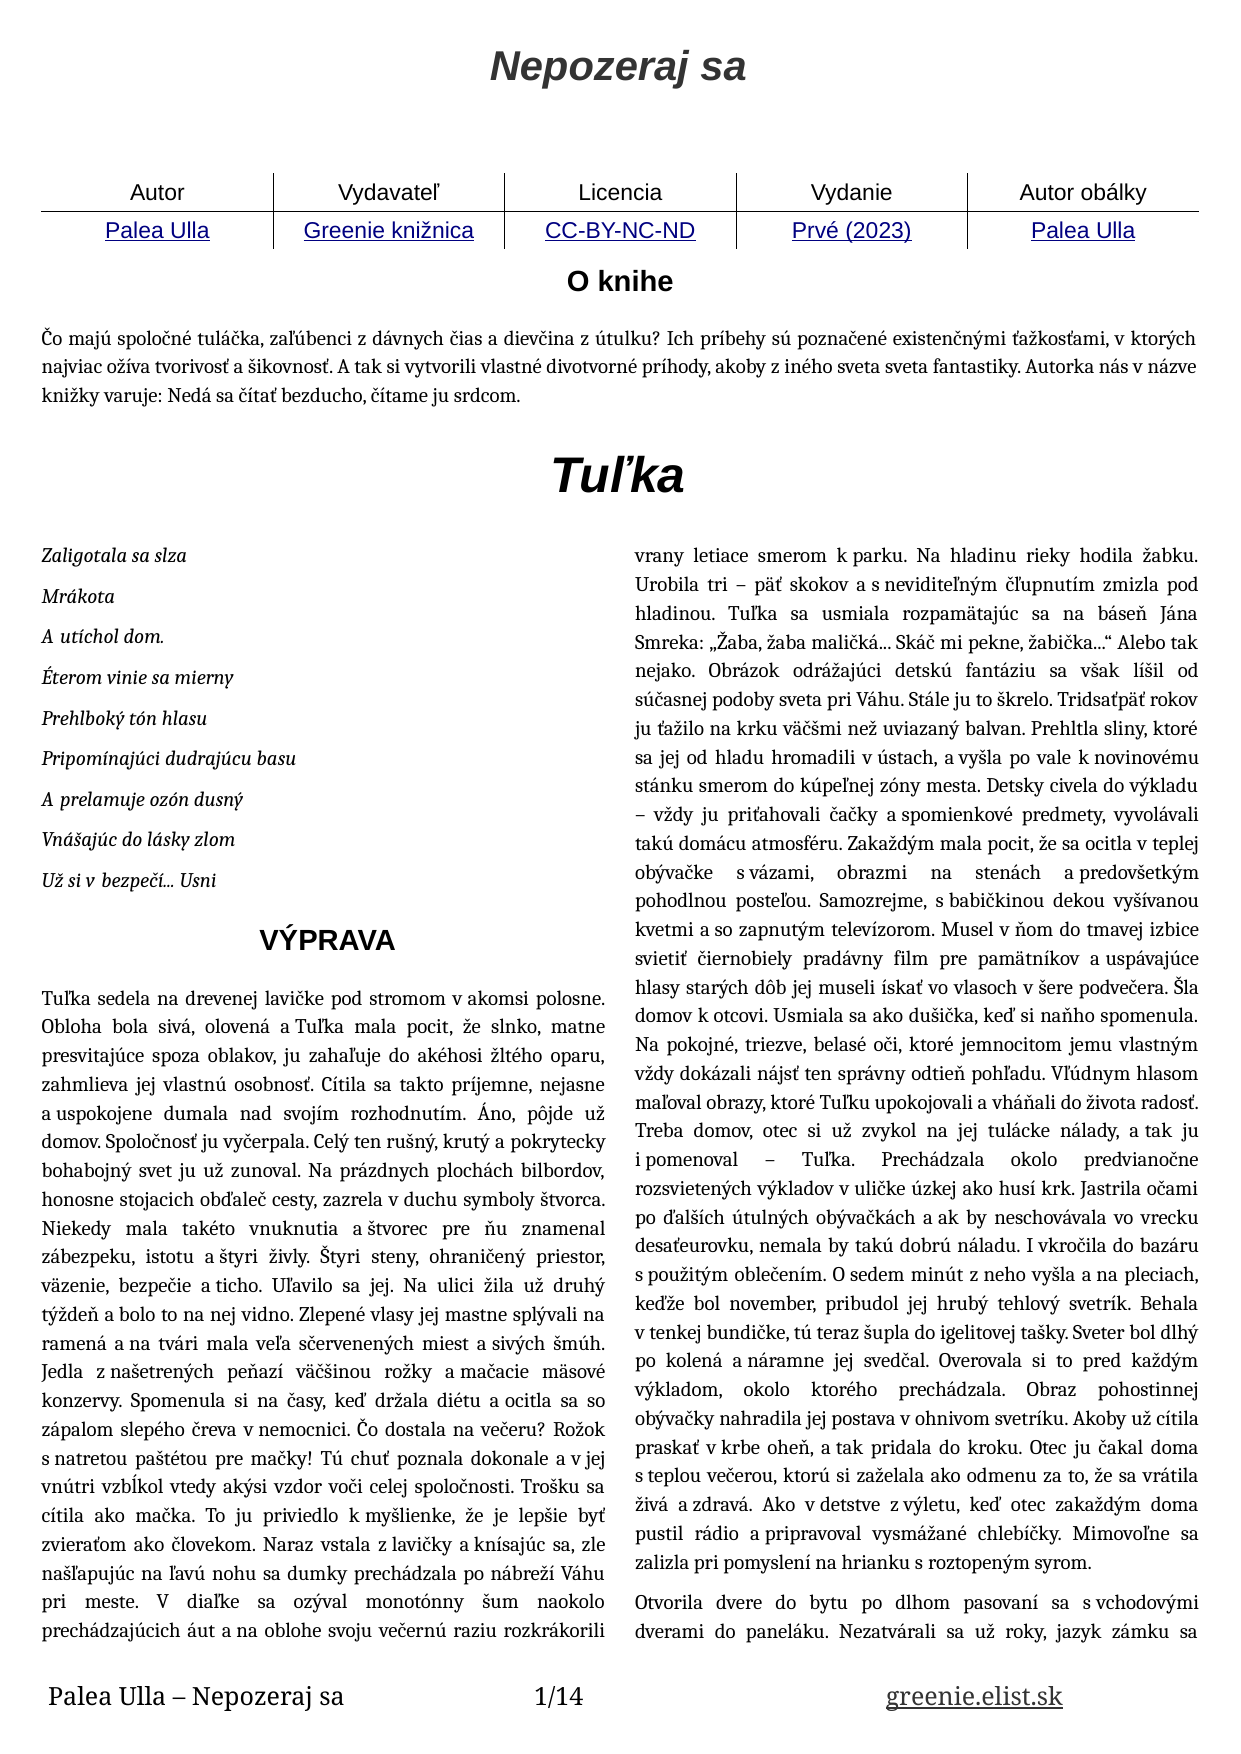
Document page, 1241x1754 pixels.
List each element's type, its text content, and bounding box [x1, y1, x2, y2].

text Mrákota [41, 584, 605, 608]
text Prehlboký tón hlasu [41, 706, 605, 730]
text A prelamuje ozón dusný [41, 787, 605, 811]
table_header Autor obálky [968, 173, 1199, 211]
subtitle Tuľka [41, 445, 1199, 503]
subtitle Nepozeraj sa [41, 41, 1199, 89]
table_header Autor [41, 173, 273, 211]
table_cell Palea Ulla [41, 212, 273, 249]
table_header Vydavateľ [274, 173, 504, 211]
text Čo majú spoločné tuláčka, zaľúbenci z dávnych čias a dievčina z útulku? Ich príbehy sú poznačené existenčnými ťažkosťami, v ktorých najviac ožíva tvorivosť a šikovnosť. A tak si vytvorili vlastné divotvorné príhody, akoby z iného sveta sveta fantastiky. Autorka nás v názve knižky varuje: Nedá sa čítať bezducho, čítame ju srdcom. [41, 326, 1199, 408]
text Tuľka sedela na drevenej lavičke pod stromom v akomsi polosne. Obloha bola sivá, olovená a Tuľka mala pocit, že slnko, matne presvitajúce spoza oblakov, ju zahaľuje do akéhosi žltého oparu, zahmlieva jej vlastnú osobnosť. Cítila sa takto príjemne, nejasne a uspokojene dumala nad svojím rozhodnutím. Áno, pôjde už domov. Spoločnosť ju vyčerpala. Celý ten rušný, krutý a pokrytecky bohabojný svet ju už zunoval. Na prázdnych plochách bilbordov, honosne stojacich obďaleč cesty, zazrela v duchu symboly štvorca. Niekedy mala takéto vnuknutia a štvorec pre ňu znamenal zábezpeku, istotu a štyri živly. Štyri steny, ohraničený priestor, väzenie, bezpečie a ticho. Uľavilo sa jej. Na ulici žila už druhý týždeň a bolo to na nej vidno. Zlepené vlasy jej mastne splývali na ramená a na tvári mala veľa sčervenených miest a sivých šmúh. Jedla z našetrených peňazí väčšinou rožky a mačacie mäsové konzervy. Spomenula si na časy, keď držala diétu a ocitla sa so zápalom slepého čreva v nemocnici. Čo dostala na večeru? Rožok s natretou paštétou pre mačky! Tú chuť poznala dokonale a v jej vnútri vzbĺkol vtedy akýsi vzdor voči celej spoločnosti. Trošku sa cítila ako mačka. To ju priviedlo k myšlienke, že je lepšie byť zvieraťom ako človekom. Naraz vstala z lavičky a knísajúc sa, zle našľapujúc na ľavú nohu sa dumky prechádzala po nábreží Váhu pri meste. V diaľke sa ozýval monotónny šum naokolo prechádzajúcich áut a na oblohe svoju večernú raziu rozkrákorili [41, 986, 605, 1643]
table_header Licencia [505, 173, 736, 211]
table_cell CC-BY-NC-ND [505, 212, 736, 249]
text Pripomínajúci dudrajúcu basu [41, 747, 605, 771]
text Éterom vinie sa mierny [41, 666, 605, 689]
subtitle VÝPRAVA [41, 923, 605, 957]
table_cell Prvé (2023) [737, 212, 967, 249]
table_cell Greenie knižnica [274, 212, 504, 249]
subtitle O knihe [41, 264, 1199, 297]
table_header Vydanie [737, 173, 967, 211]
text vrany letiace smerom k parku. Na hladinu rieky hodila žabku. Urobila tri – päť skokov a s neviditeľným čľupnutím zmizla pod hladinou. Tuľka sa usmiala rozpamätajúc sa na báseň Jána Smreka: „Žaba, žaba maličká... Skáč mi pekne, žabička...“ Alebo tak nejako. Obrázok odrážajúci detskú fantáziu sa však líšil od súčasnej podoby sveta pri Váhu. Stále ju to škrelo. Tridsaťpäť rokov ju ťažilo na krku väčšmi než uviazaný balvan. Prehltla sliny, ktoré sa jej od hladu hromadili v ústach, a vyšla po vale k novinovému stánku smerom do kúpeľnej zóny mesta. Detsky civela do výkladu – vždy ju priťahovali čačky a spomienkové predmety, vyvolávali takú domácu atmosféru. Zakaždým mala pocit, že sa ocitla v teplej obývačke s vázami, obrazmi na stenách a predovšetkým pohodlnou posteľou. Samozrejme, s babičkinou dekou vyšívanou kvetmi a so zapnutým televízorom. Musel v ňom do tmavej izbice svietiť čiernobiely pradávny film pre pamätníkov a uspávajúce hlasy starých dôb jej museli ískať vo vlasoch v šere podvečera. Šla domov k otcovi. Usmiala sa ako dušička, keď si naňho spomenula. Na pokojné, triezve, belasé oči, ktoré jemnocitom jemu vlastným vždy dokázali nájsť ten správny odtieň pohľadu. Vľúdnym hlasom maľoval obrazy, ktoré Tuľku upokojovali a vháňali do života radosť. Treba domov, otec si už zvykol na jej tulácke nálady, a tak ju i pomenoval – Tuľka. Prechádzala okolo predvianočne rozsvietených výkladov v uličke úzkej ako husí krk. Jastrila očami po ďalších útulných obývačkách a ak by neschovávala vo vrecku desaťeurovku, nemala by takú dobrú náladu. I vkročila do bazáru s použitým oblečením. O sedem minút z neho vyšla a na pleciach, keďže bol november, pribudol jej hrubý tehlový svetrík. Behala v tenkej bundičke, tú teraz šupla do igelitovej tašky. Sveter bol dlhý po kolená a náramne jej svedčal. Overovala si to pred každým výkladom, okolo ktorého prechádzala. Obraz pohostinnej obývačky nahradila jej postava v ohnivom svetríku. Akoby už cítila praskať v krbe oheň, a tak pridala do kroku. Otec ju čakal doma s teplou večerou, ktorú si zaželala ako odmenu za to, že sa vrátila živá a zdravá. Ako v detstve z výletu, keď otec zakaždým doma pustil rádio a pripravoval vysmážané chlebíčky. Mimovoľne sa zalizla pri pomyslení na hrianku s roztopeným syrom. [635, 544, 1199, 1574]
text Už si v bezpečí... Usni [41, 868, 605, 892]
text Zaligotala sa slza [41, 544, 605, 568]
text Otvorila dvere do bytu po dlhom pasovaní sa s vchodovými dverami do paneláku. Nezatvárali sa už roky, jazyk zámku sa [635, 1591, 1199, 1643]
table_cell Palea Ulla [968, 212, 1199, 249]
text A utíchol dom. [41, 625, 605, 649]
text Vnášajúc do lásky zlom [41, 828, 605, 852]
